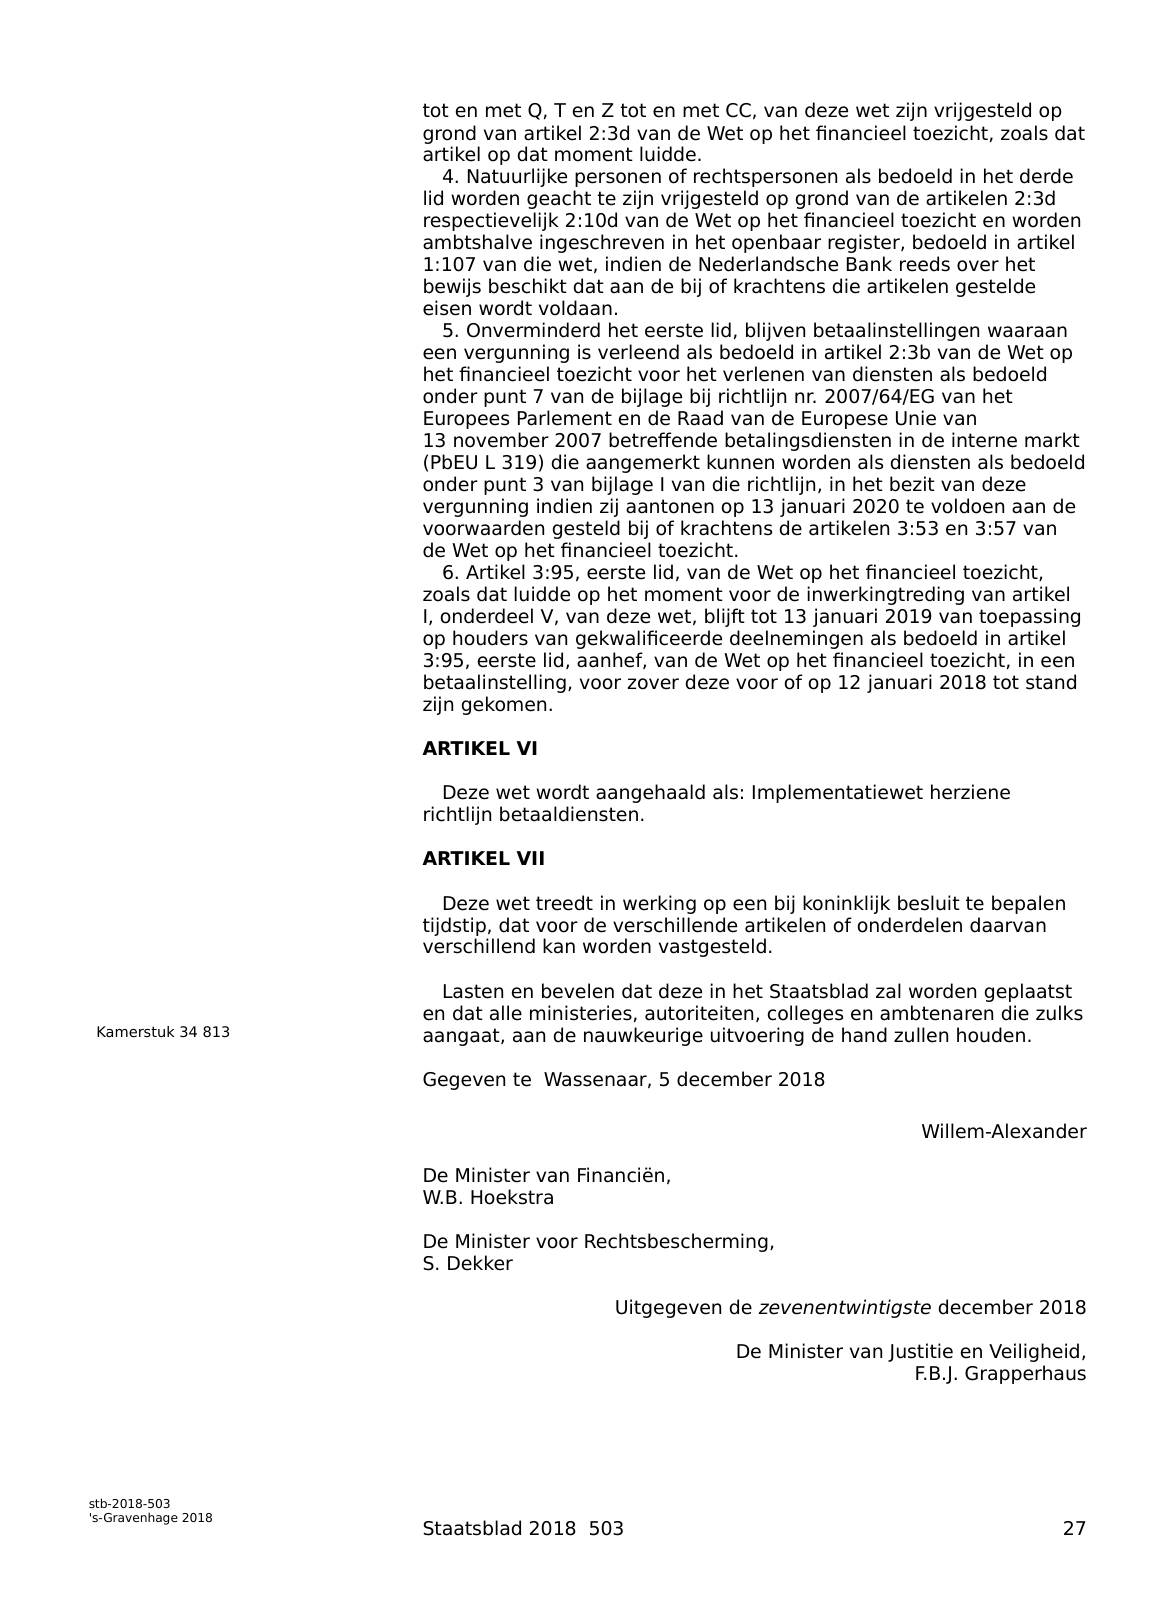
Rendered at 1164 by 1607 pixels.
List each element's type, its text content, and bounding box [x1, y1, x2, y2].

text Willem-Alexander [422, 1121, 1087, 1143]
text 6. Artikel 3:95, eerste lid, van de Wet op het financieel toezicht, zoals dat luidde op het moment voor de inwerkingtreding van artikel I, onderdeel V, van deze wet, blijft tot 13 januari 2019 van toepassing op houders van gekwalificeerde deelnemingen als bedoeld in artikel 3:95, eerste lid, aanhef, van de Wet op het financieel toezicht, in een betaalinstelling, voor zover deze voor of op 12 januari 2018 tot stand zijn gekomen. [422, 562, 1087, 716]
text tot en met Q, T en Z tot en met CC, van deze wet zijn vrijgesteld op grond van artikel 2:3d van de Wet op het financieel toezicht, zoals dat artikel op dat moment luidde. [422, 100, 1087, 166]
text Deze wet wordt aangehaald als: Implementatiewet herziene richtlijn betaaldiensten. [422, 782, 1087, 826]
text 4. Natuurlijke personen of rechtspersonen als bedoeld in het derde lid worden geacht te zijn vrijgesteld op grond van de artikelen 2:3d respectievelijk 2:10d van de Wet op het financieel toezicht en worden ambtshalve ingeschreven in het openbaar register, bedoeld in artikel 1:107 van die wet, indien de Nederlandsche Bank reeds over het bewijs beschikt dat aan de bij of krachtens die artikelen gestelde eisen wordt voldaan. [422, 166, 1087, 320]
text De Minister voor Rechtsbescherming, S. Dekker [422, 1231, 1087, 1275]
subtitle ARTIKEL VII [422, 848, 1087, 870]
text De Minister van Justitie en Veiligheid, F.B.J. Grapperhaus [422, 1341, 1087, 1385]
text 's-Gravenhage 2018 [88, 1511, 323, 1525]
text 5. Onverminderd het eerste lid, blijven betaalinstellingen waaraan een vergunning is verleend als bedoeld in artikel 2:3b van de Wet op het financieel toezicht voor het verlenen van diensten als bedoeld onder punt 7 van de bijlage bij richtlijn nr. 2007/64/EG van het Europees Parlement en de Raad van de Europese Unie van 13 november 2007 betreffende betalingsdiensten in de interne markt (PbEU L 319) die aangemerkt kunnen worden als diensten als bedoeld onder punt 3 van bijlage I van die richtlijn, in het bezit van deze vergunning indien zij aantonen op 13 januari 2020 te voldoen aan de voorwaarden gesteld bij of krachtens de artikelen 3:53 en 3:57 van de Wet op het financieel toezicht. [422, 320, 1087, 562]
text Gegeven te Wassenaar, 5 december 2018 [422, 1069, 1087, 1091]
text De Minister van Financiën, W.B. Hoekstra [422, 1165, 1087, 1209]
text Uitgegeven de zevenentwintigste december 2018 [422, 1297, 1087, 1319]
subtitle ARTIKEL VI [422, 738, 1087, 760]
text stb-2018-503 [88, 1497, 323, 1511]
text Lasten en bevelen dat deze in het Staatsblad zal worden geplaatst en dat alle ministeries, autoriteiten, colleges en ambtenaren die zulks aangaat, aan de nauwkeurige uitvoering de hand zullen houden. [422, 981, 1087, 1047]
text Deze wet treedt in werking op een bij koninklijk besluit te bepalen tijdstip, dat voor de verschillende artikelen of onderdelen daarvan verschillend kan worden vastgesteld. [422, 892, 1087, 958]
text Kamerstuk 34 813 [77, 1023, 396, 1041]
